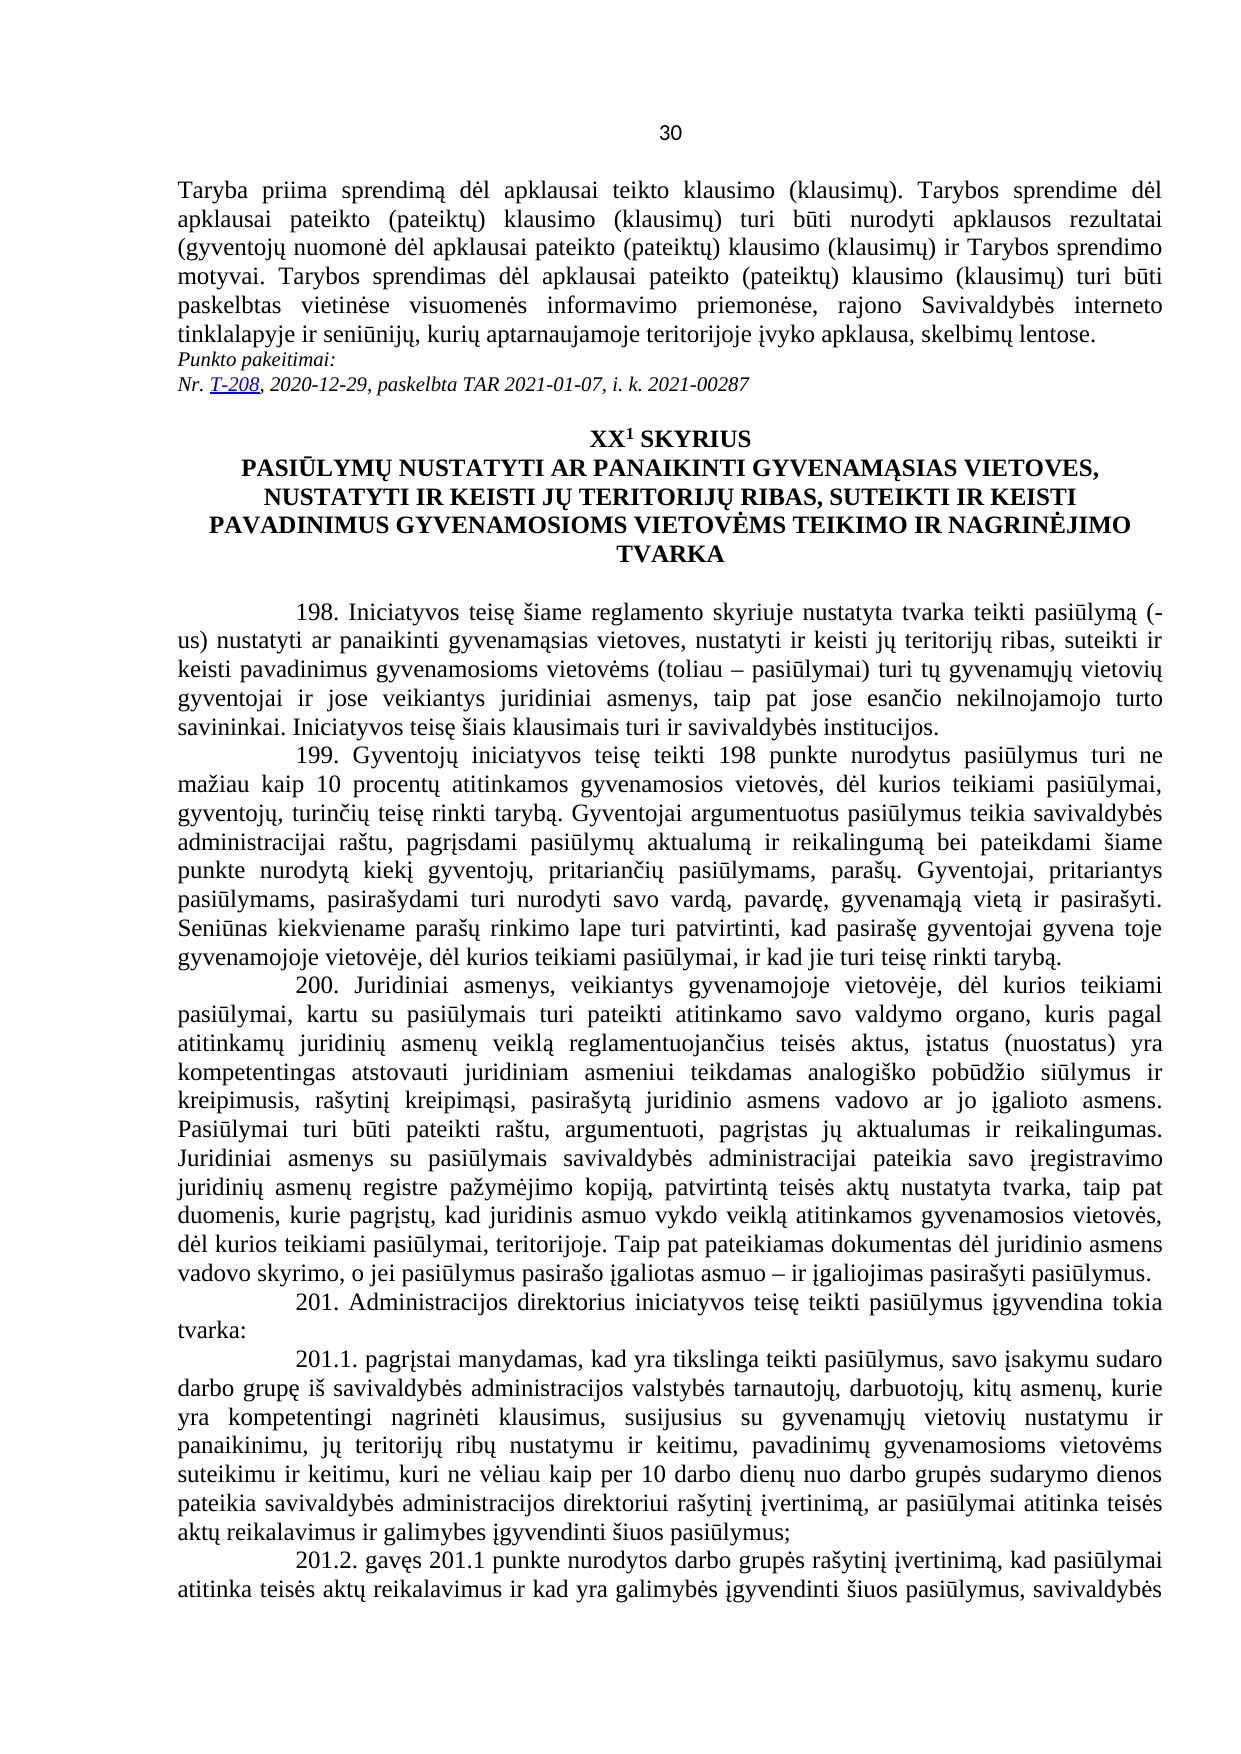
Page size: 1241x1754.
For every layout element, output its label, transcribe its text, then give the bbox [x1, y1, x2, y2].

text Taryba priima sprendimą dėl apklausai teikto klausimo (klausimų). Tarybos sprendime dėl apklausai pateikto (pateiktų) klausimo (klausimų) turi būti nurodyti apklausos rezultatai (gyventojų nuomonė dėl apklausai pateikto (pateiktų) klausimo (klausimų) ir Tarybos sprendimo motyvai. Tarybos sprendimas dėl apklausai pateikto (pateiktų) klausimo (klausimų) turi būti paskelbtas vietinėse visuomenės informavimo priemonėse, rajono Savivaldybės interneto tinklalapyje ir seniūnijų, kurių aptarnaujamoje teritorijoje įvyko apklausa, skelbimų lentose. [177, 175, 1163, 347]
text PASIŪLYMŲ NUSTATYTI AR PANAIKINTI GYVENAMĄSIAS VIETOVES, NUSTATYTI IR KEISTI JŲ TERITORIJŲ RIBAS, SUTEIKTI IR KEISTI PAVADINIMUS GYVENAMOSIOMS VIETOVĖMS TEIKIMO IR NAGRINĖJIMO TVARKA [177, 453, 1163, 568]
text 201. Administracijos direktorius iniciatyvos teisę teikti pasiūlymus įgyvendina tokia tvarka: [177, 1287, 1163, 1344]
text Nr. T-208, 2020-12-29, paskelbta TAR 2021-01-07, i. k. 2021-00287 [177, 371, 1163, 396]
text 200. Juridiniai asmenys, veikiantys gyvenamojoje vietovėje, dėl kurios teikiami pasiūlymai, kartu su pasiūlymais turi pateikti atitinkamo savo valdymo organo, kuris pagal atitinkamų juridinių asmenų veiklą reglamentuojančius teisės aktus, įstatus (nuostatus) yra kompetentingas atstovauti juridiniam asmeniui teikdamas analogiško pobūdžio siūlymus ir kreipimusis, rašytinį kreipimąsi, pasirašytą juridinio asmens vadovo ar jo įgalioto asmens. Pasiūlymai turi būti pateikti raštu, argumentuoti, pagrįstas jų aktualumas ir reikalingumas. Juridiniai asmenys su pasiūlymais savivaldybės administracijai pateikia savo įregistravimo juridinių asmenų registre pažymėjimo kopiją, patvirtintą teisės aktų nustatyta tvarka, taip pat duomenis, kurie pagrįstų, kad juridinis asmuo vykdo veiklą atitinkamos gyvenamosios vietovės, dėl kurios teikiami pasiūlymai, teritorijoje. Taip pat pateikiamas dokumentas dėl juridinio asmens vadovo skyrimo, o jei pasiūlymus pasirašo įgaliotas asmuo – ir įgaliojimas pasirašyti pasiūlymus. [177, 971, 1163, 1287]
text XX1 SKYRIUS [177, 424, 1163, 453]
text 198. Iniciatyvos teisę šiame reglamento skyriuje nustatyta tvarka teikti pasiūlymą (-us) nustatyti ar panaikinti gyvenamąsias vietoves, nustatyti ir keisti jų teritorijų ribas, suteikti ir keisti pavadinimus gyvenamosioms vietovėms (toliau – pasiūlymai) turi tų gyvenamųjų vietovių gyventojai ir jose veikiantys juridiniai asmenys, taip pat jose esančio nekilnojamojo turto savininkai. Iniciatyvos teisę šiais klausimais turi ir savivaldybės institucijos. [177, 597, 1163, 741]
text 199. Gyventojų iniciatyvos teisę teikti 198 punkte nurodytus pasiūlymus turi ne mažiau kaip 10 procentų atitinkamos gyvenamosios vietovės, dėl kurios teikiami pasiūlymai, gyventojų, turinčių teisę rinkti tarybą. Gyventojai argumentuotus pasiūlymus teikia savivaldybės administracijai raštu, pagrįsdami pasiūlymų aktualumą ir reikalingumą bei pateikdami šiame punkte nurodytą kiekį gyventojų, pritariančių pasiūlymams, parašų. Gyventojai, pritariantys pasiūlymams, pasirašydami turi nurodyti savo vardą, pavardę, gyvenamąją vietą ir pasirašyti. Seniūnas kiekviename parašų rinkimo lape turi patvirtinti, kad pasirašę gyventojai gyvena toje gyvenamojoje vietovėje, dėl kurios teikiami pasiūlymai, ir kad jie turi teisę rinkti tarybą. [177, 741, 1163, 971]
text Punkto pakeitimai: [177, 347, 1163, 371]
text 201.1. pagrįstai manydamas, kad yra tikslinga teikti pasiūlymus, savo įsakymu sudaro darbo grupę iš savivaldybės administracijos valstybės tarnautojų, darbuotojų, kitų asmenų, kurie yra kompetentingi nagrinėti klausimus, susijusius su gyvenamųjų vietovių nustatymu ir panaikinimu, jų teritorijų ribų nustatymu ir keitimu, pavadinimų gyvenamosioms vietovėms suteikimu ir keitimu, kuri ne vėliau kaip per 10 darbo dienų nuo darbo grupės sudarymo dienos pateikia savivaldybės administracijos direktoriui rašytinį įvertinimą, ar pasiūlymai atitinka teisės aktų reikalavimus ir galimybes įgyvendinti šiuos pasiūlymus; [177, 1344, 1163, 1546]
text 201.2. gavęs 201.1 punkte nurodytos darbo grupės rašytinį įvertinimą, kad pasiūlymai atitinka teisės aktų reikalavimus ir kad yra galimybės įgyvendinti šiuos pasiūlymus, savivaldybės [177, 1546, 1163, 1603]
